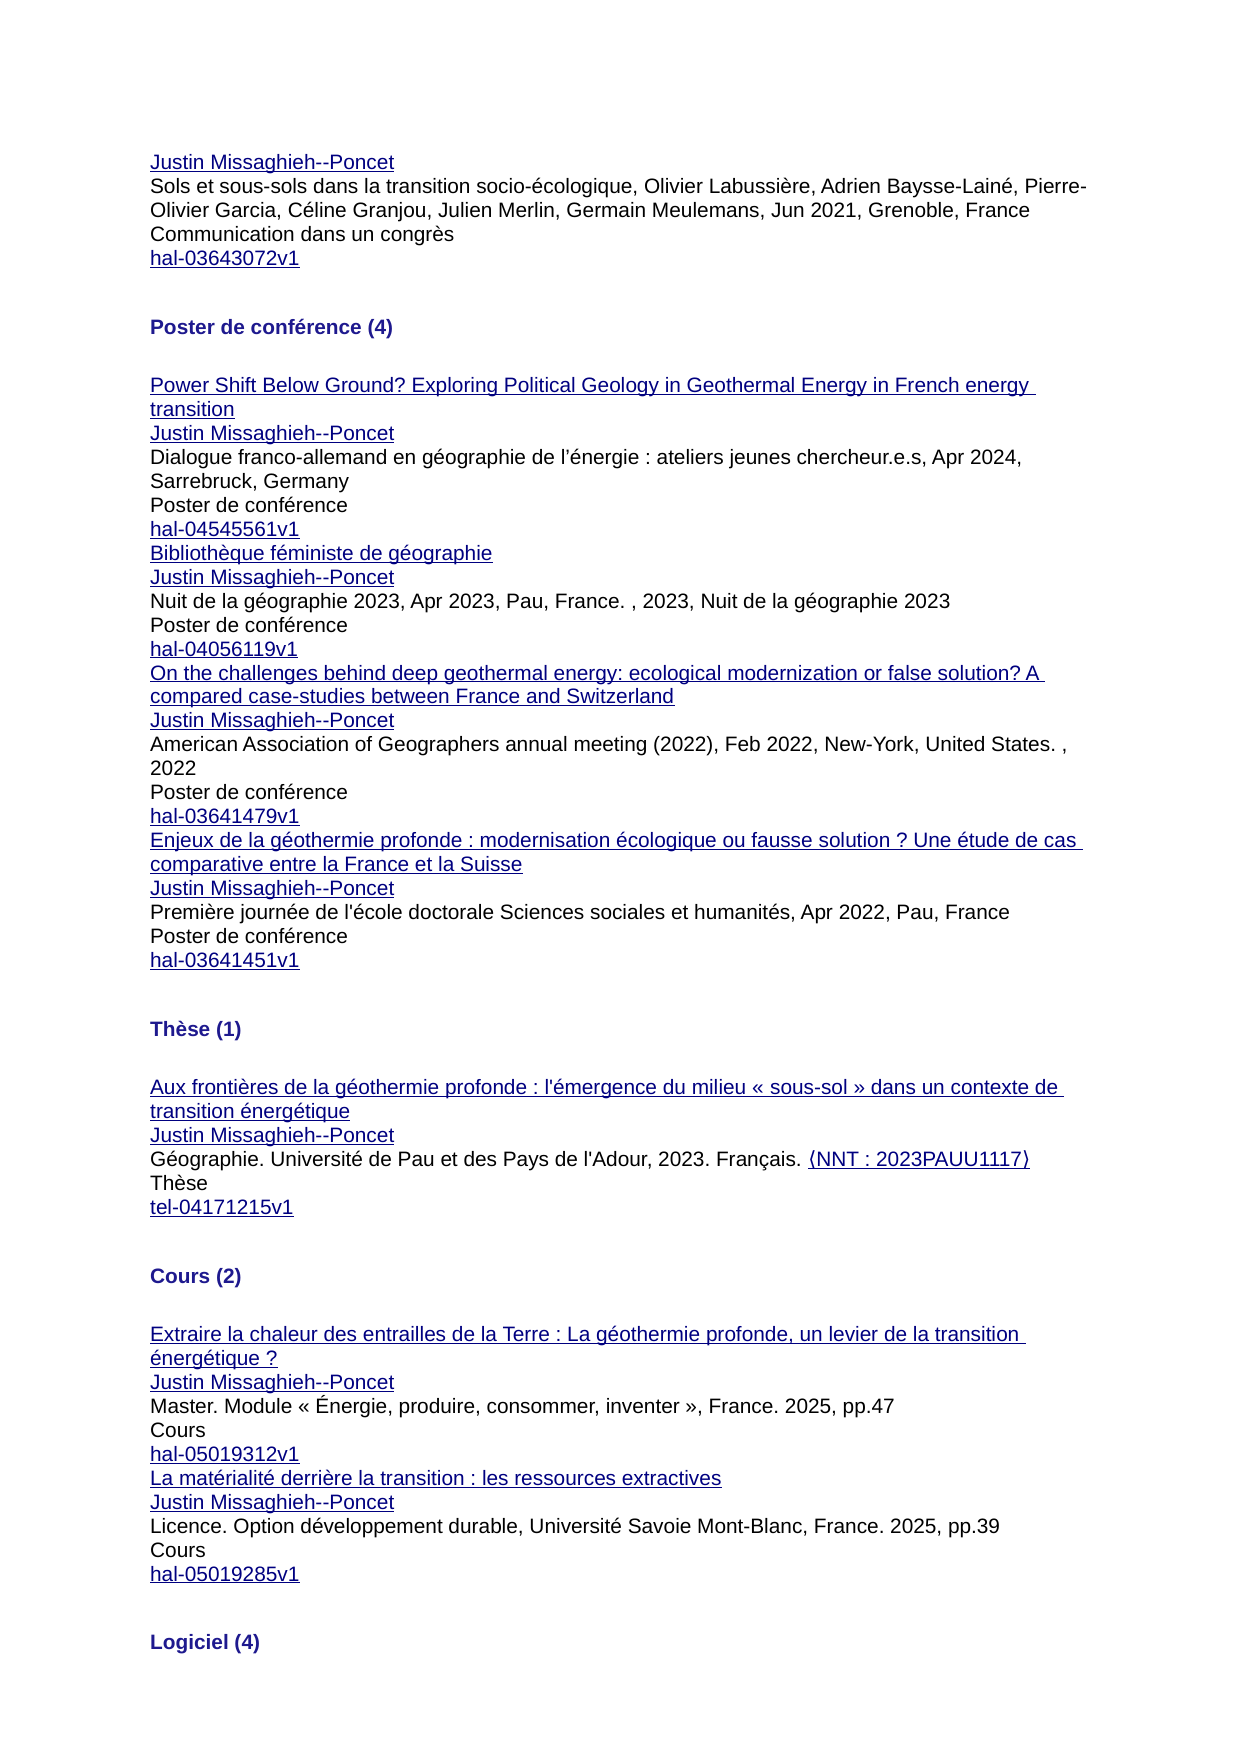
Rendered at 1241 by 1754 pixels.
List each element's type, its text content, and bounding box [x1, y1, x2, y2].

table_cell Justin Missaghieh--Poncet Sols et sous-sols dans la transition socio-écologique, Olivier Labussière, Adrien Baysse-Lainé, Pierre-Olivier Garcia, Céline Granjou, Julien Merlin, Germain Meulemans, Jun 2021, Grenoble, France Communication dans un congrès hal-03643072v1 [150, 150, 1090, 270]
table_header Aux frontières de la géothermie profonde : l'émergence du milieu « sous-sol » dans un contexte de transition énergétique Justin Missaghieh--Poncet Géographie. Université de Pau et des Pays de l'Adour, 2023. Français. ⟨NNT : 2023PAUU1117⟩ Thèse tel-04171215v1 [150, 1075, 1090, 1219]
table_cell Enjeux de la géothermie profonde : modernisation écologique ou fausse solution ? Une étude de cas comparative entre la France et la Suisse Justin Missaghieh--Poncet Première journée de l'école doctorale Sciences sociales et humanités, Apr 2022, Pau, France Poster de conférence hal-03641451v1 [150, 828, 1090, 972]
table_cell On the challenges behind deep geothermal energy: ecological modernization or false solution? A compared case-studies between France and Switzerland Justin Missaghieh--Poncet American Association of Geographers annual meeting (2022), Feb 2022, New-York, United States. , 2022 Poster de conférence hal-03641479v1 [150, 660, 1090, 828]
table_header Extraire la chaleur des entrailles de la Terre : La géothermie profonde, un levier de la transition énergétique ? Justin Missaghieh--Poncet Master. Module « Énergie, produire, consommer, inventer », France. 2025, pp.47 Cours hal-05019312v1 [150, 1322, 1090, 1466]
subtitle Cours (2) [150, 1263, 1090, 1287]
table_cell Bibliothèque féministe de géographie Justin Missaghieh--Poncet Nuit de la géographie 2023, Apr 2023, Pau, France. , 2023, Nuit de la géographie 2023 Poster de conférence hal-04056119v1 [150, 541, 1090, 660]
table_header Power Shift Below Ground? Exploring Political Geology in Geothermal Energy in French energy transition Justin Missaghieh--Poncet Dialogue franco-allemand en géographie de l’énergie : ateliers jeunes chercheur.e.s, Apr 2024, Sarrebruck, Germany Poster de conférence hal-04545561v1 [150, 373, 1090, 541]
table_cell La matérialité derrière la transition : les ressources extractives Justin Missaghieh--Poncet Licence. Option développement durable, Université Savoie Mont-Blanc, France. 2025, pp.39 Cours hal-05019285v1 [150, 1466, 1090, 1585]
subtitle Poster de conférence (4) [150, 314, 1090, 338]
subtitle Logiciel (4) [150, 1630, 1090, 1654]
subtitle Thèse (1) [150, 1017, 1090, 1041]
